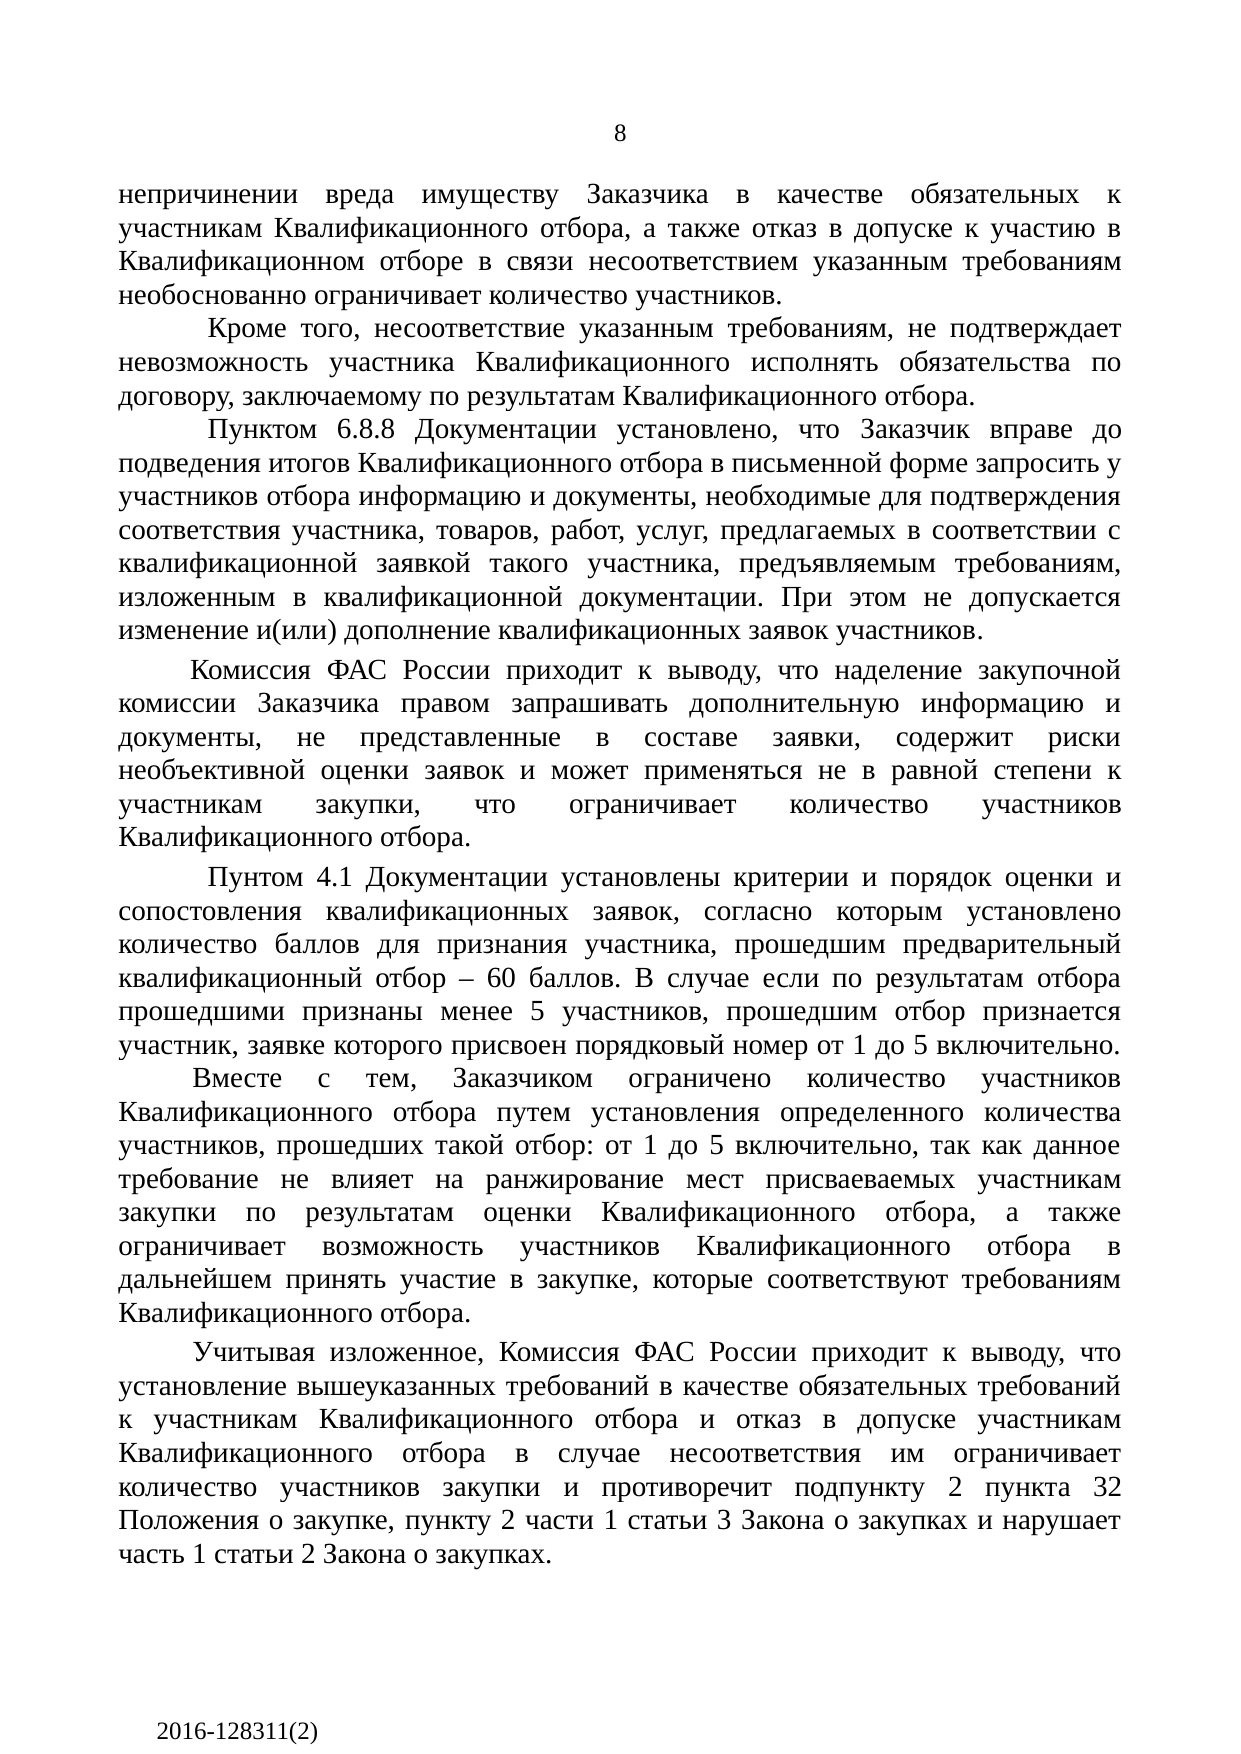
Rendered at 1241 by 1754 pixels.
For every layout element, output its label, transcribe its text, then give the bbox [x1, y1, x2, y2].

text Кроме того, несоответствие указанным требованиям, не подтверждает невозможность участника Квалификационного исполнять обязательства по договору, заключаемому по результатам Квалификационного отбора. [118, 311, 1122, 411]
text Учитывая изложенное, Комиссия ФАС России приходит к выводу, что установление вышеуказанных требований в качестве обязательных требований к участникам Квалификационного отбора и отказ в допуске участникам Квалификационного отбора в случае несоответствия им ограничивает количество участников закупки и противоречит подпункту 2 пункта 32 Положения о закупке, пункту 2 части 1 статьи 3 Закона о закупках и нарушает часть 1 статьи 2 Закона о закупках. [118, 1334, 1122, 1569]
text Пунтом 4.1 Документации установлены критерии и порядок оценки и сопостовления квалификационных заявок, согласно которым установлено количество баллов для признания участника, прошедшим предварительный квалификационный отбор – 60 баллов. В случае если по результатам отбора прошедшими признаны менее 5 участников, прошедшим отбор признается участник, заявке которого присвоен порядковый номер от 1 до 5 включительно. Вместе с тем, Заказчиком ограничено количество участников Квалификационного отбора путем установления определенного количества участников, прошедших такой отбор: от 1 до 5 включительно, так как данное требование не влияет на ранжирование мест присваеваемых участникам закупки по результатам оценки Квалификационного отбора, а также ограничивает возможность участников Квалификационного отбора в дальнейшем принять участие в закупке, которые соответствуют требованиям Квалификационного отбора. [118, 859, 1122, 1329]
text Пунктом 6.8.8 Документации установлено, что Заказчик вправе до подведения итогов Квалификационного отбора в письменной форме запросить у участников отбора информацию и документы, необходимые для подтверждения соответствия участника, товаров, работ, услуг, предлагаемых в соответствии с квалификационной заявкой такого участника, предъявляемым требованиям, изложенным в квалификационной документации. При этом не допускается изменение и(или) дополнение квалификационных заявок участников. [118, 411, 1122, 646]
text непричинении вреда имуществу Заказчика в качестве обязательных к участникам Квалификационного отбора, а также отказ в допуске к участию в Квалификационном отборе в связи несоответствием указанным требованиям необоснованно ограничивает количество участников. [118, 176, 1122, 311]
text Комиссия ФАС России приходит к выводу, что наделение закупочной комиссии Заказчика правом запрашивать дополнительную информацию и документы, не представленные в составе заявки, содержит риски необъективной оценки заявок и может применяться не в равной степени к участникам закупки, что ограничивает количество участников Квалификационного отбора. [118, 652, 1122, 853]
